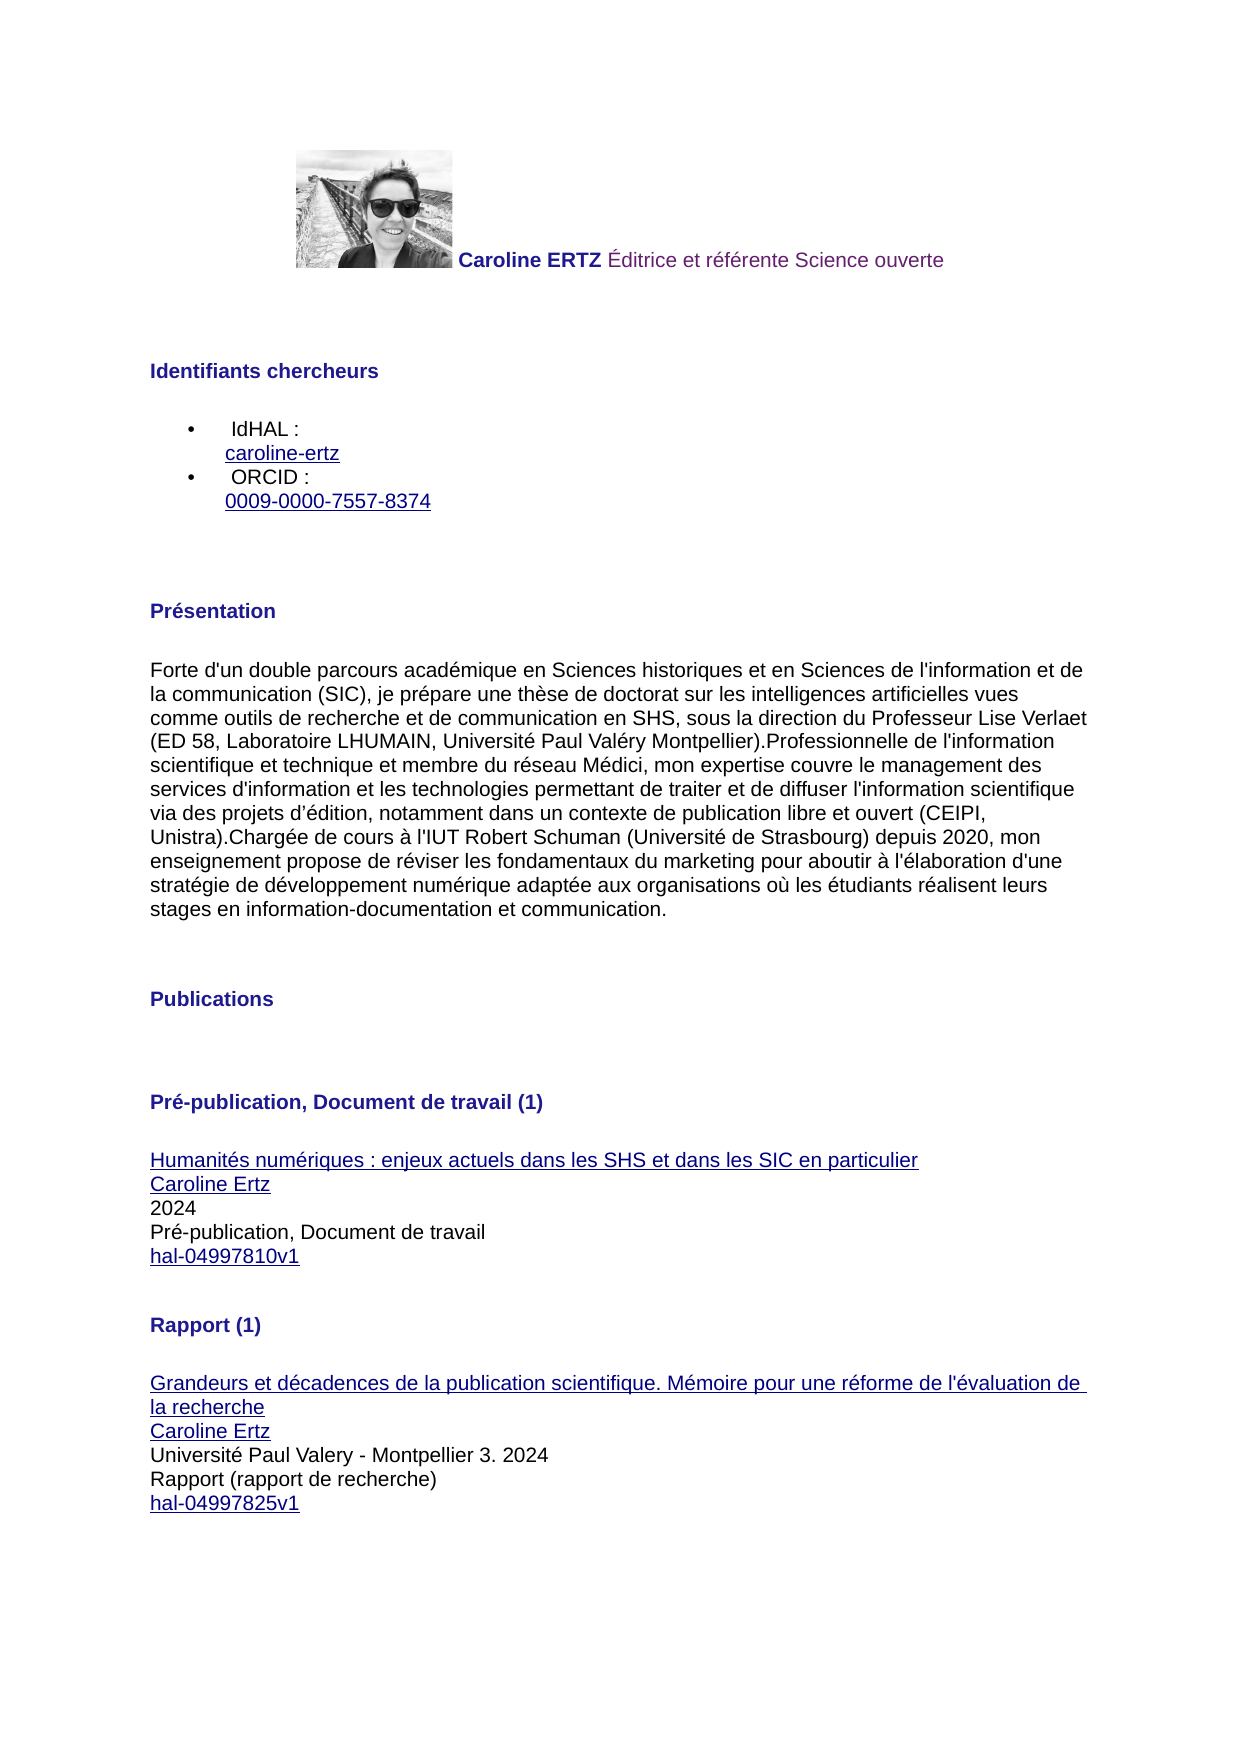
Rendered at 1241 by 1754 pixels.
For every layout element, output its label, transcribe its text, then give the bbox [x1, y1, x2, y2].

subtitle Rapport (1) [150, 1313, 1090, 1337]
list 0009-0000-7557-8374 [187, 489, 1090, 513]
subtitle Présentation [150, 599, 1090, 623]
subtitle Caroline ERTZ Éditrice et référente Science ouverte [150, 150, 1090, 272]
table_header Humanités numériques : enjeux actuels dans les SHS et dans les SIC en particulier Caroline Ertz 2024 Pré-publication, Document de travail hal-04997810v1 [150, 1148, 1090, 1268]
list IdHAL : [187, 417, 1090, 441]
subtitle Identifiants chercheurs [150, 358, 1090, 382]
list caroline-ertz [187, 441, 1090, 465]
list ORCID : [187, 465, 1090, 489]
table_header Grandeurs et décadences de la publication scientifique. Mémoire pour une réforme de l'évaluation de la recherche Caroline Ertz Université Paul Valery - Montpellier 3. 2024 Rapport (rapport de recherche) hal-04997825v1 [150, 1371, 1090, 1515]
subtitle Publications [150, 987, 1090, 1011]
text Forte d'un double parcours académique en Sciences historiques et en Sciences de l'information et de la communication (SIC), je prépare une thèse de doctorat sur les intelligences artificielles vues comme outils de recherche et de communication en SHS, sous la direction du Professeur Lise Verlaet (ED 58, Laboratoire LHUMAIN, Université Paul Valéry Montpellier).Professionnelle de l'information scientifique et technique et membre du réseau Médici, mon expertise couvre le management des services d'information et les technologies permettant de traiter et de diffuser l'information scientifique via des projets d’édition, notamment dans un contexte de publication libre et ouvert (CEIPI, Unistra).Chargée de cours à l'IUT Robert Schuman (Université de Strasbourg) depuis 2020, mon enseignement propose de réviser les fondamentaux du marketing pour aboutir à l'élaboration d'une stratégie de développement numérique adaptée aux organisations où les étudiants réalisent leurs stages en information-documentation et communication. [150, 657, 1090, 921]
picture [296, 150, 453, 268]
subtitle Pré-publication, Document de travail (1) [150, 1090, 1090, 1114]
